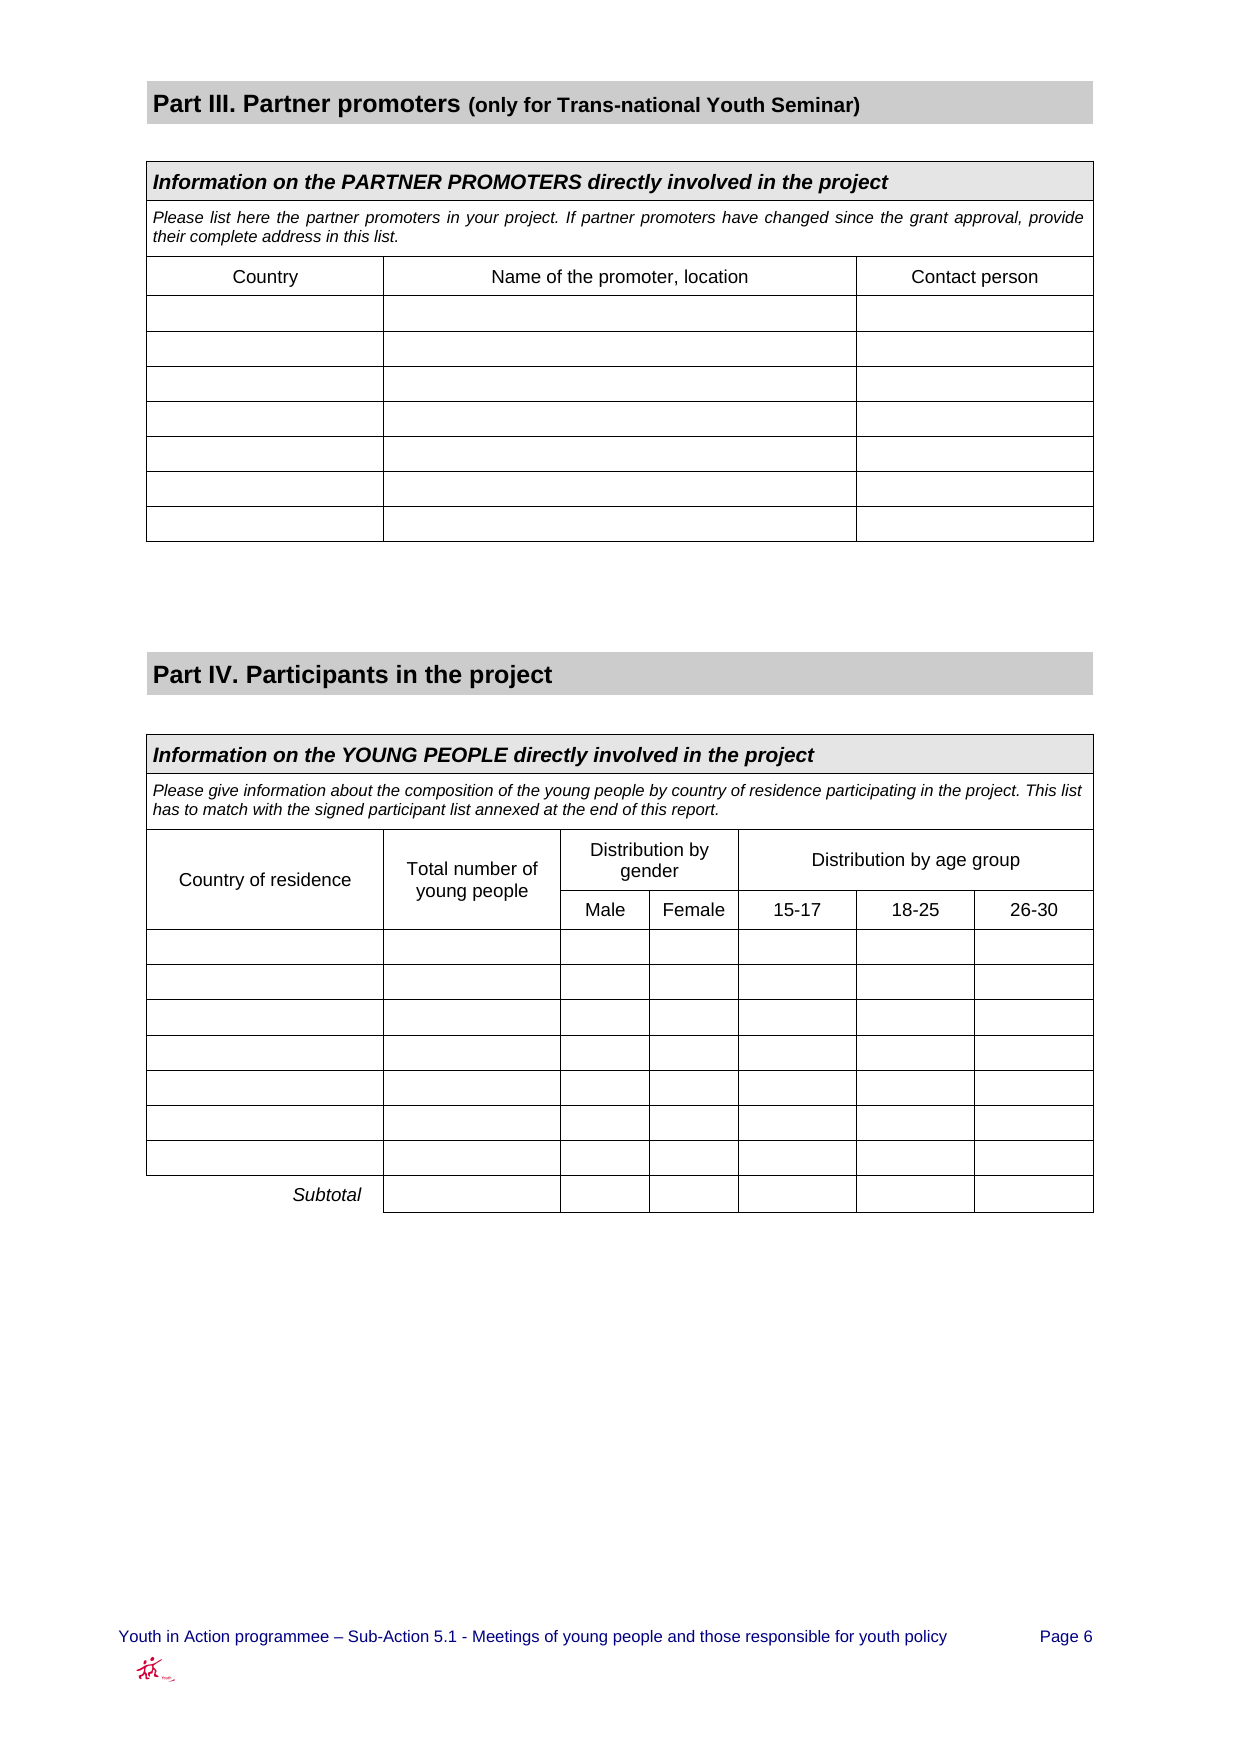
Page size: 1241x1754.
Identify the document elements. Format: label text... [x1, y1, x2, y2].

table_cell [739, 1071, 856, 1105]
table_cell [561, 965, 649, 999]
table_cell [975, 1106, 1093, 1140]
table_cell [739, 930, 856, 964]
table_cell [650, 930, 738, 964]
table_cell [650, 1071, 738, 1105]
table_cell Distribution by gender [561, 830, 738, 890]
table_cell [739, 1106, 856, 1140]
table_cell [857, 367, 1093, 401]
table_cell [857, 1071, 974, 1105]
table_cell [147, 1036, 383, 1069]
table_cell [147, 296, 383, 331]
table_cell [384, 296, 856, 331]
table_cell [384, 930, 560, 964]
table_cell [561, 1000, 649, 1034]
table_cell 18-25 [857, 891, 974, 929]
table_cell [857, 507, 1093, 541]
table_cell Please give information about the composition of the young people by country of residence participating in the project. This list has to match with the signed participant list annexed at the end of this report. [147, 774, 1093, 829]
table_cell Information on the PARTNER PROMOTERS directly involved in the project [147, 162, 1093, 200]
table_cell [975, 1071, 1093, 1105]
table_cell Subtotal [147, 1176, 383, 1212]
table_cell [739, 965, 856, 999]
table_cell [384, 402, 856, 436]
table_cell [975, 930, 1093, 964]
table_cell [384, 1036, 560, 1069]
table_cell [384, 472, 856, 506]
table_cell [975, 1000, 1093, 1034]
table_cell Name of the promoter, location [384, 257, 856, 295]
table_cell [384, 332, 856, 366]
table_cell [650, 1176, 738, 1212]
table_cell [857, 332, 1093, 366]
table_cell [857, 402, 1093, 436]
table_cell [384, 1141, 560, 1175]
table_cell [384, 507, 856, 541]
table_cell [561, 1106, 649, 1140]
table_cell [561, 1071, 649, 1105]
table_cell [739, 1141, 856, 1175]
table_cell [384, 1176, 560, 1212]
table_cell Part IV. Participants in the project [147, 652, 1093, 695]
table_cell [384, 367, 856, 401]
table_cell Distribution by age group [739, 830, 1093, 890]
table_cell [650, 1106, 738, 1140]
table_cell [147, 1000, 383, 1034]
table_cell [147, 542, 1093, 652]
table_cell [147, 437, 383, 471]
table_cell [147, 472, 383, 506]
table_cell Information on the YOUNG PEOPLE directly involved in the project [147, 735, 1093, 773]
table_cell [857, 296, 1093, 331]
table_cell [561, 1141, 649, 1175]
table_cell [561, 930, 649, 964]
table_cell [739, 1176, 856, 1212]
table_cell [147, 1141, 383, 1175]
table_cell [650, 1141, 738, 1175]
table_cell [147, 507, 383, 541]
table_header Part III. Partner promoters (only for Trans-national Youth Seminar) [147, 81, 1093, 124]
table_cell [857, 965, 974, 999]
table_cell [739, 1000, 856, 1034]
table_cell [147, 332, 383, 366]
table_cell [975, 965, 1093, 999]
table_cell [975, 1036, 1093, 1069]
table_cell [147, 695, 1093, 733]
table_cell [650, 965, 738, 999]
table_cell [147, 367, 383, 401]
picture [134, 1655, 177, 1686]
table_cell [147, 1106, 383, 1140]
table_cell [384, 437, 856, 471]
table_cell [147, 402, 383, 436]
table_cell [384, 1071, 560, 1105]
table_cell [147, 1071, 383, 1105]
table_cell Country [147, 257, 383, 295]
table_cell 26-30 [975, 891, 1093, 929]
table_cell [147, 124, 1093, 161]
table_cell [384, 965, 560, 999]
table_cell Female [650, 891, 738, 929]
table_cell [857, 1106, 974, 1140]
table_cell [739, 1036, 856, 1069]
table_cell [857, 1176, 974, 1212]
table_cell [975, 1141, 1093, 1175]
table_cell [857, 1036, 974, 1069]
table_cell [650, 1000, 738, 1034]
table_cell [384, 1000, 560, 1034]
table_cell 15-17 [739, 891, 856, 929]
table_cell [857, 472, 1093, 506]
table_cell Total number of young people [384, 830, 560, 929]
table_cell [561, 1036, 649, 1069]
table_cell [650, 1036, 738, 1069]
table_cell [857, 437, 1093, 471]
table_cell [147, 930, 383, 964]
table_cell [561, 1176, 649, 1212]
table_cell [857, 1141, 974, 1175]
table_cell [857, 930, 974, 964]
table_cell Please list here the partner promoters in your project. If partner promoters have changed since the grant approval, provide their complete address in this list. [147, 201, 1093, 256]
table_cell [147, 965, 383, 999]
table_cell [975, 1176, 1093, 1212]
table_cell Country of residence [147, 830, 383, 929]
table_cell [857, 1000, 974, 1034]
table_cell [147, 1212, 1093, 1249]
table_cell [384, 1106, 560, 1140]
table_cell Male [561, 891, 649, 929]
table_cell Contact person [857, 257, 1093, 295]
